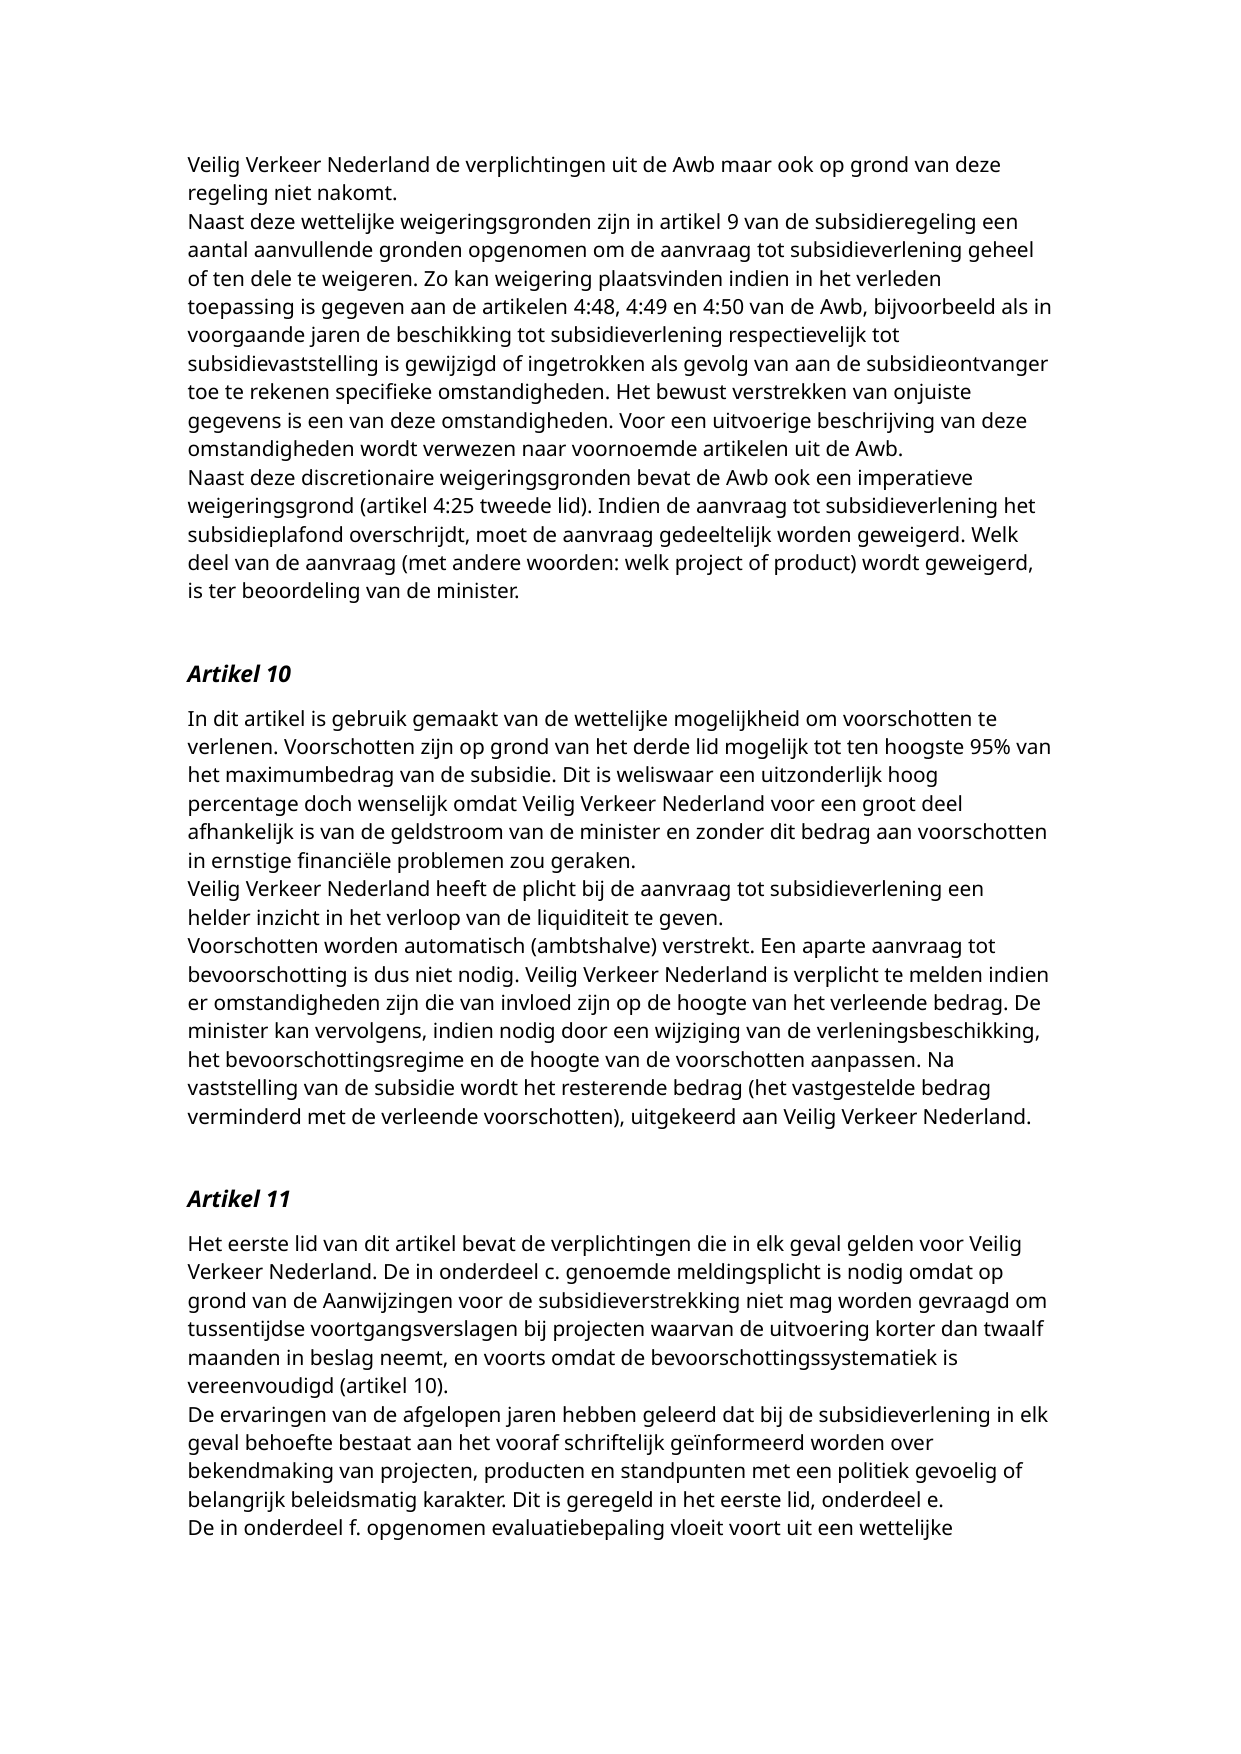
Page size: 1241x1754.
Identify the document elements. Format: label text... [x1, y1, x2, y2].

text In dit artikel is gebruik gemaakt van de wettelijke mogelijkheid om voorschotten te verlenen. Voorschotten zijn op grond van het derde lid mogelijk tot ten hoogste 95% van het maximumbedrag van de subsidie. Dit is weliswaar een uitzonderlijk hoog percentage doch wenselijk omdat Veilig Verkeer Nederland voor een groot deel afhankelijk is van de geldstroom van de minister en zonder dit bedrag aan voorschotten in ernstige financiële problemen zou geraken. [187, 704, 1053, 874]
subtitle Artikel 10 [187, 657, 1053, 689]
text De ervaringen van de afgelopen jaren hebben geleerd dat bij de subsidieverlening in elk geval behoefte bestaat aan het vooraf schriftelijk geïnformeerd worden over bekendmaking van projecten, producten en standpunten met een politiek gevoelig of belangrijk beleidsmatig karakter. Dit is geregeld in het eerste lid, onderdeel e. [187, 1400, 1053, 1513]
text Naast deze discretionaire weigeringsgronden bevat de Awb ook een imperatieve weigeringsgrond (artikel 4:25 tweede lid). Indien de aanvraag tot subsidieverlening het subsidieplafond overschrijdt, moet de aanvraag gedeeltelijk worden geweigerd. Welk deel van de aanvraag (met andere woorden: welk project of product) wordt geweigerd, is ter beoordeling van de minister. [187, 463, 1053, 605]
text De in onderdeel f. opgenomen evaluatiebepaling vloeit voort uit een wettelijke [187, 1513, 1053, 1542]
subtitle Artikel 11 [187, 1183, 1053, 1214]
text Naast deze wettelijke weigeringsgronden zijn in artikel 9 van de subsidieregeling een aantal aanvullende gronden opgenomen om de aanvraag tot subsidieverlening geheel of ten dele te weigeren. Zo kan weigering plaatsvinden indien in het verleden toepassing is gegeven aan de artikelen 4:48, 4:49 en 4:50 van de Awb, bijvoorbeeld als in voorgaande jaren de beschikking tot subsidieverlening respectievelijk tot subsidievaststelling is gewijzigd of ingetrokken als gevolg van aan de subsidieontvanger toe te rekenen specifieke omstandigheden. Het bewust verstrekken van onjuiste gegevens is een van deze omstandigheden. Voor een uitvoerige beschrijving van deze omstandigheden wordt verwezen naar voornoemde artikelen uit de Awb. [187, 207, 1053, 463]
text Het eerste lid van dit artikel bevat de verplichtingen die in elk geval gelden voor Veilig Verkeer Nederland. De in onderdeel c. genoemde meldingsplicht is nodig omdat op grond van de Aanwijzingen voor de subsidieverstrekking niet mag worden gevraagd om tussentijdse voortgangsverslagen bij projecten waarvan de uitvoering korter dan twaalf maanden in beslag neemt, en voorts omdat de bevoorschottingssystematiek is vereenvoudigd (artikel 10). [187, 1229, 1053, 1400]
text Veilig Verkeer Nederland heeft de plicht bij de aanvraag tot subsidieverlening een helder inzicht in het verloop van de liquiditeit te geven. [187, 874, 1053, 931]
text Voorschotten worden automatisch (ambtshalve) verstrekt. Een aparte aanvraag tot bevoorschotting is dus niet nodig. Veilig Verkeer Nederland is verplicht te melden indien er omstandigheden zijn die van invloed zijn op de hoogte van het verleende bedrag. De minister kan vervolgens, indien nodig door een wijziging van de verleningsbeschikking, het bevoorschottingsregime en de hoogte van de voorschotten aanpassen. Na vaststelling van de subsidie wordt het resterende bedrag (het vastgestelde bedrag verminderd met de verleende voorschotten), uitgekeerd aan Veilig Verkeer Nederland. [187, 931, 1053, 1130]
text Veilig Verkeer Nederland de verplichtingen uit de Awb maar ook op grond van deze regeling niet nakomt. [187, 150, 1053, 207]
